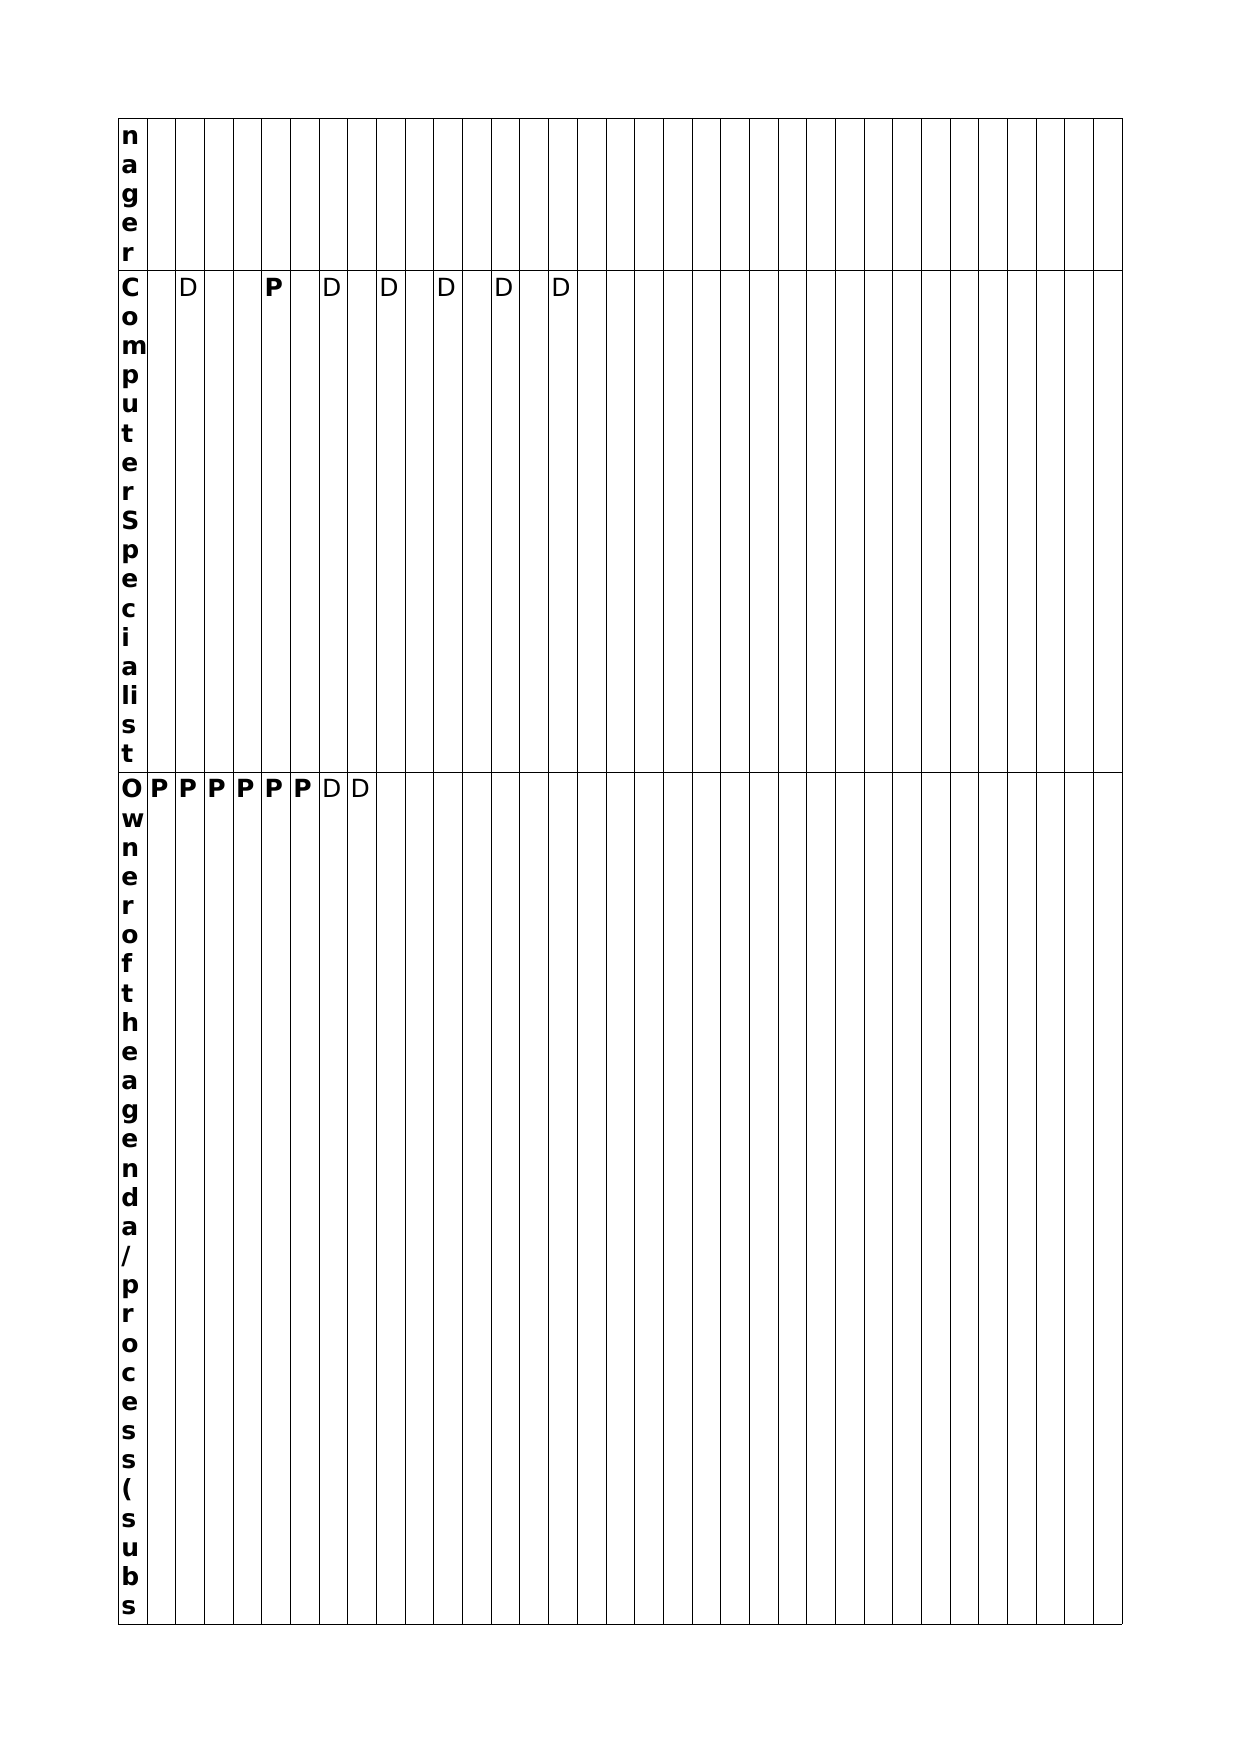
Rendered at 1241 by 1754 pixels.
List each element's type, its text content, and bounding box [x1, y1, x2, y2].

table_cell [1008, 773, 1036, 1623]
table_cell [1008, 271, 1036, 772]
table_cell [807, 773, 835, 1623]
table_cell [951, 773, 978, 1623]
table_cell [664, 773, 692, 1623]
table_cell [262, 119, 290, 270]
table_cell [1065, 271, 1093, 772]
table_cell P [291, 773, 319, 1623]
table_cell [406, 271, 433, 772]
table_cell [893, 271, 921, 772]
table_cell [348, 119, 376, 270]
table_cell [693, 271, 720, 772]
table_cell [893, 119, 921, 270]
table_cell [836, 271, 864, 772]
table_cell [1094, 271, 1122, 772]
table_cell [865, 119, 892, 270]
table_cell [1037, 773, 1064, 1623]
table_cell [922, 119, 950, 270]
table_cell P [205, 773, 233, 1623]
table_cell [607, 773, 634, 1623]
table_cell [291, 271, 319, 772]
table_cell D [320, 773, 347, 1623]
table_cell P [148, 773, 175, 1623]
table_cell [922, 271, 950, 772]
table_cell [750, 773, 778, 1623]
table_cell nager [119, 119, 147, 270]
table_cell [520, 271, 548, 772]
table_cell [492, 773, 519, 1623]
table_cell [320, 119, 347, 270]
table_cell [1094, 119, 1122, 270]
table_cell [693, 773, 720, 1623]
table_cell [176, 119, 204, 270]
table_cell [578, 773, 606, 1623]
table_cell D [377, 271, 405, 772]
table_cell [1065, 119, 1093, 270]
table_cell [234, 271, 261, 772]
table_cell [607, 119, 634, 270]
table_cell [291, 119, 319, 270]
table_cell [951, 271, 978, 772]
table_cell [664, 271, 692, 772]
table_cell [635, 773, 663, 1623]
table_cell [234, 119, 261, 270]
table_cell [1065, 773, 1093, 1623]
table_cell [1008, 119, 1036, 270]
table_cell [664, 119, 692, 270]
table_cell [979, 119, 1007, 270]
table_cell [721, 271, 749, 772]
table_cell [865, 773, 892, 1623]
table_cell [721, 119, 749, 270]
table_cell [865, 271, 892, 772]
table_cell [463, 271, 491, 772]
table_cell [836, 773, 864, 1623]
table_cell D [176, 271, 204, 772]
table_cell [205, 271, 233, 772]
table_cell [148, 119, 175, 270]
table_cell [348, 271, 376, 772]
table_cell [578, 119, 606, 270]
table_cell [1037, 119, 1064, 270]
table_cell P [234, 773, 261, 1623]
table_cell D [549, 271, 577, 772]
table_cell D [348, 773, 376, 1623]
table_cell [979, 773, 1007, 1623]
table_cell [434, 119, 462, 270]
table_cell [779, 119, 806, 270]
table_cell [377, 773, 405, 1623]
table_cell [434, 773, 462, 1623]
table_cell [779, 773, 806, 1623]
table_cell D [492, 271, 519, 772]
table_cell [520, 773, 548, 1623]
table_cell [578, 271, 606, 772]
table_cell P [262, 773, 290, 1623]
table_cell D [434, 271, 462, 772]
table_cell [779, 271, 806, 772]
table_cell [893, 773, 921, 1623]
table_cell [492, 119, 519, 270]
table_cell D [320, 271, 347, 772]
table_cell [807, 119, 835, 270]
table_cell P [176, 773, 204, 1623]
table_cell P [262, 271, 290, 772]
table_cell [549, 773, 577, 1623]
table_cell [1037, 271, 1064, 772]
table_cell [836, 119, 864, 270]
table_cell [951, 119, 978, 270]
table_cell [635, 119, 663, 270]
table_cell [148, 271, 175, 772]
table_cell Computer Specialist [119, 271, 147, 772]
table_cell [1094, 773, 1122, 1623]
table_cell [520, 119, 548, 270]
table_cell [807, 271, 835, 772]
table_cell [607, 271, 634, 772]
table_cell [693, 119, 720, 270]
table_cell [205, 119, 233, 270]
table_cell Owner of the agenda/process (subs [119, 773, 147, 1623]
table_cell [406, 773, 433, 1623]
table_cell [549, 119, 577, 270]
table_cell [406, 119, 433, 270]
table_cell [635, 271, 663, 772]
table_cell [922, 773, 950, 1623]
table_cell [463, 773, 491, 1623]
table_cell [750, 119, 778, 270]
table_cell [377, 119, 405, 270]
table_cell [463, 119, 491, 270]
table_cell [721, 773, 749, 1623]
table_cell [750, 271, 778, 772]
table_cell [979, 271, 1007, 772]
